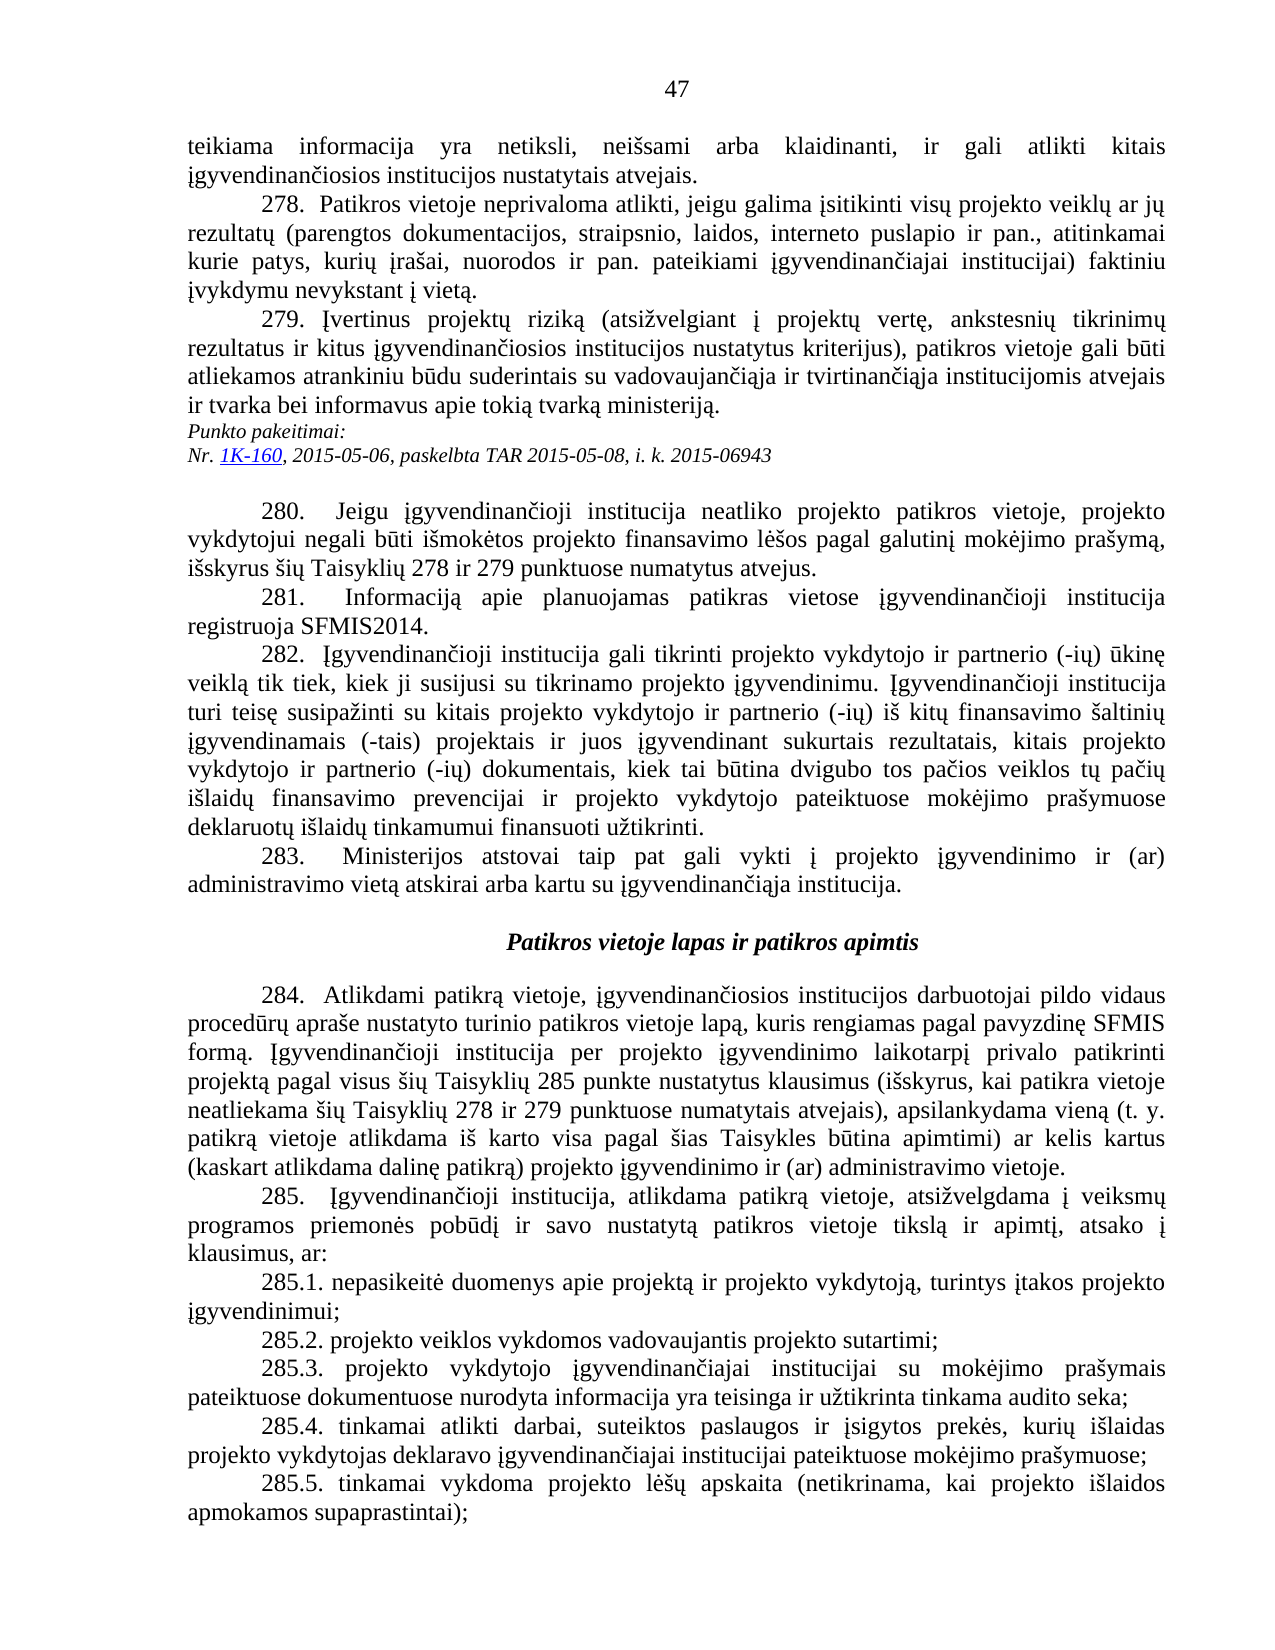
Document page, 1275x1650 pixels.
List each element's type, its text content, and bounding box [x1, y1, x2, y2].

text 278. Patikros vietoje neprivaloma atlikti, jeigu galima įsitikinti visų projekto veiklų ar jų rezultatų (parengtos dokumentacijos, straipsnio, laidos, interneto puslapio ir pan., atitinkamai kurie patys, kurių įrašai, nuorodos ir pan. pateikiami įgyvendinančiajai institucijai) faktiniu įvykdymu nevykstant į vietą. [187, 189, 1167, 304]
text 285.2. projekto veiklos vykdomos vadovaujantis projekto sutartimi; [187, 1325, 1167, 1353]
text Patikros vietoje lapas ir patikros apimtis [261, 927, 1167, 956]
text teikiama informacija yra netiksli, neišsami arba klaidinanti, ir gali atlikti kitais įgyvendinančiosios institucijos nustatytais atvejais. [187, 131, 1167, 189]
text 280. Jeigu įgyvendinančioji institucija neatliko projekto patikros vietoje, projekto vykdytojui negali būti išmokėtos projekto finansavimo lėšos pagal galutinį mokėjimo prašymą, išskyrus šių Taisyklių 278 ir 279 punktuose numatytus atvejus. [187, 496, 1167, 582]
text 285. Įgyvendinančioji institucija, atlikdama patikrą vietoje, atsižvelgdama į veiksmų programos priemonės pobūdį ir savo nustatytą patikros vietoje tikslą ir apimtį, atsako į klausimus, ar: [187, 1181, 1167, 1267]
text 285.3. projekto vykdytojo įgyvendinančiajai institucijai su mokėjimo prašymais pateiktuose dokumentuose nurodyta informacija yra teisinga ir užtikrinta tinkama audito seka; [187, 1353, 1167, 1411]
text 281. Informaciją apie planuojamas patikras vietose įgyvendinančioji institucija registruoja SFMIS2014. [187, 582, 1167, 639]
text Punkto pakeitimai: [187, 419, 1167, 443]
text Nr. 1K-160, 2015-05-06, paskelbta TAR 2015-05-08, i. k. 2015-06943 [187, 443, 1167, 467]
text 285.5. tinkamai vykdoma projekto lėšų apskaita (netikrinama, kai projekto išlaidos apmokamos supaprastintai); [187, 1468, 1167, 1526]
text 279. Įvertinus projektų riziką (atsižvelgiant į projektų vertę, ankstesnių tikrinimų rezultatus ir kitus įgyvendinančiosios institucijos nustatytus kriterijus), patikros vietoje gali būti atliekamos atrankiniu būdu suderintais su vadovaujančiąja ir tvirtinančiąja institucijomis atvejais ir tvarka bei informavus apie tokią tvarką ministeriją. [187, 304, 1167, 419]
text 284. Atlikdami patikrą vietoje, įgyvendinančiosios institucijos darbuotojai pildo vidaus procedūrų apraše nustatyto turinio patikros vietoje lapą, kuris rengiamas pagal pavyzdinę SFMIS formą. Įgyvendinančioji institucija per projekto įgyvendinimo laikotarpį privalo patikrinti projektą pagal visus šių Taisyklių 285 punkte nustatytus klausimus (išskyrus, kai patikra vietoje neatliekama šių Taisyklių 278 ir 279 punktuose numatytais atvejais), apsilankydama vieną (t. y. patikrą vietoje atlikdama iš karto visa pagal šias Taisykles būtina apimtimi) ar kelis kartus (kaskart atlikdama dalinę patikrą) projekto įgyvendinimo ir (ar) administravimo vietoje. [187, 980, 1167, 1181]
text 282. Įgyvendinančioji institucija gali tikrinti projekto vykdytojo ir partnerio (-ių) ūkinę veiklą tik tiek, kiek ji susijusi su tikrinamo projekto įgyvendinimu. Įgyvendinančioji institucija turi teisę susipažinti su kitais projekto vykdytojo ir partnerio (-ių) iš kitų finansavimo šaltinių įgyvendinamais (-tais) projektais ir juos įgyvendinant sukurtais rezultatais, kitais projekto vykdytojo ir partnerio (-ių) dokumentais, kiek tai būtina dvigubo tos pačios veiklos tų pačių išlaidų finansavimo prevencijai ir projekto vykdytojo pateiktuose mokėjimo prašymuose deklaruotų išlaidų tinkamumui finansuoti užtikrinti. [187, 639, 1167, 841]
text 285.4. tinkamai atlikti darbai, suteiktos paslaugos ir įsigytos prekės, kurių išlaidas projekto vykdytojas deklaravo įgyvendinančiajai institucijai pateiktuose mokėjimo prašymuose; [187, 1411, 1167, 1468]
text 285.1. nepasikeitė duomenys apie projektą ir projekto vykdytoją, turintys įtakos projekto įgyvendinimui; [187, 1267, 1167, 1325]
text 283. Ministerijos atstovai taip pat gali vykti į projekto įgyvendinimo ir (ar) administravimo vietą atskirai arba kartu su įgyvendinančiąja institucija. [187, 841, 1167, 898]
